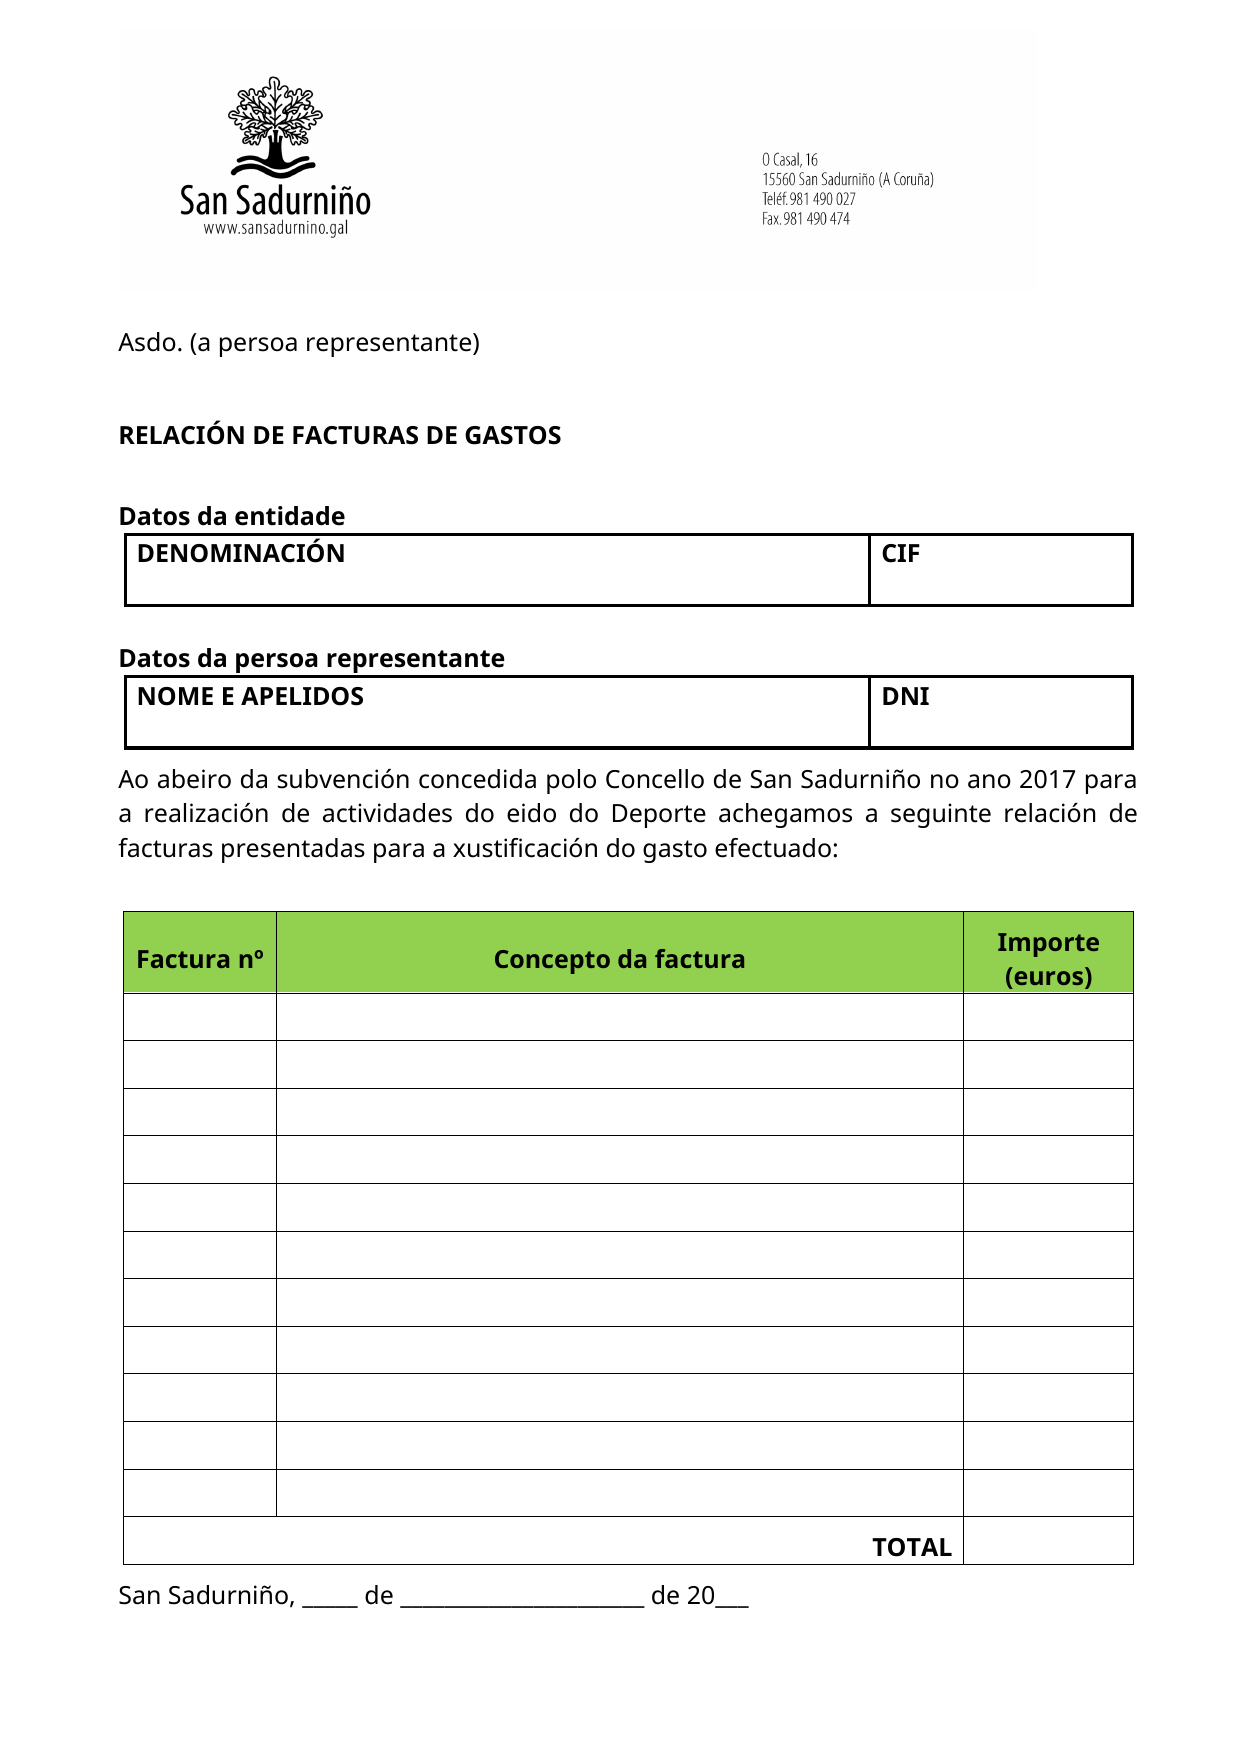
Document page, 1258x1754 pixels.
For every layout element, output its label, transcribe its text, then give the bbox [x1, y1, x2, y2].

text San Sadurniño, _____ de ______________________ de 20___ [118, 1577, 1139, 1611]
table_cell [277, 1136, 963, 1183]
table_cell [964, 1232, 1133, 1278]
table_cell [277, 994, 963, 1040]
table_cell [964, 1184, 1133, 1231]
table_cell [277, 1327, 963, 1373]
table_cell [964, 1374, 1133, 1421]
table_cell [277, 1089, 963, 1135]
table_cell [964, 1327, 1133, 1373]
table_cell [277, 1184, 963, 1231]
table_cell [964, 1136, 1133, 1183]
table_cell [124, 1374, 276, 1421]
table_cell TOTAL [124, 1517, 963, 1564]
table_cell [277, 1374, 963, 1421]
table_cell [964, 994, 1133, 1040]
table_cell [124, 1279, 276, 1326]
table_header CIF [871, 536, 1131, 604]
table_cell [124, 1136, 276, 1183]
table_cell [964, 1470, 1133, 1516]
table_cell [124, 1184, 276, 1231]
table_header Factura nº [124, 912, 276, 992]
table_cell [964, 1422, 1133, 1468]
text Asdo. (a persoa representante) [118, 325, 1139, 359]
table_cell [964, 1279, 1133, 1326]
table_cell [964, 1089, 1133, 1135]
text RELACIÓN DE FACTURAS DE GASTOS [118, 418, 1139, 452]
table_cell [124, 1232, 276, 1278]
table_cell [124, 994, 276, 1040]
picture [118, 29, 1037, 292]
table_header DNI [871, 678, 1131, 746]
table_cell [277, 1470, 963, 1516]
table_cell [124, 1089, 276, 1135]
text Datos da entidade [118, 499, 1139, 533]
table_header Importe (euros) [964, 912, 1133, 992]
table_header Concepto da factura [277, 912, 963, 992]
table_cell [964, 1517, 1133, 1564]
text Ao abeiro da subvención concedida polo Concello de San Sadurniño no ano 2017 para a realización de actividades do eido do Deporte achegamos a seguinte relación de facturas presentadas para a xustificación do gasto efectuado: [118, 762, 1139, 864]
table_cell [124, 1041, 276, 1088]
table_cell [964, 1041, 1133, 1088]
table_cell [277, 1279, 963, 1326]
text Datos da persoa representante [118, 641, 1139, 675]
table_cell [277, 1422, 963, 1468]
table_cell [277, 1232, 963, 1278]
table_cell [124, 1470, 276, 1516]
table_cell [124, 1422, 276, 1468]
table_header NOME E APELIDOS [127, 678, 868, 746]
table_header DENOMINACIÓN [127, 536, 868, 604]
table_cell [277, 1041, 963, 1088]
table_cell [124, 1327, 276, 1373]
